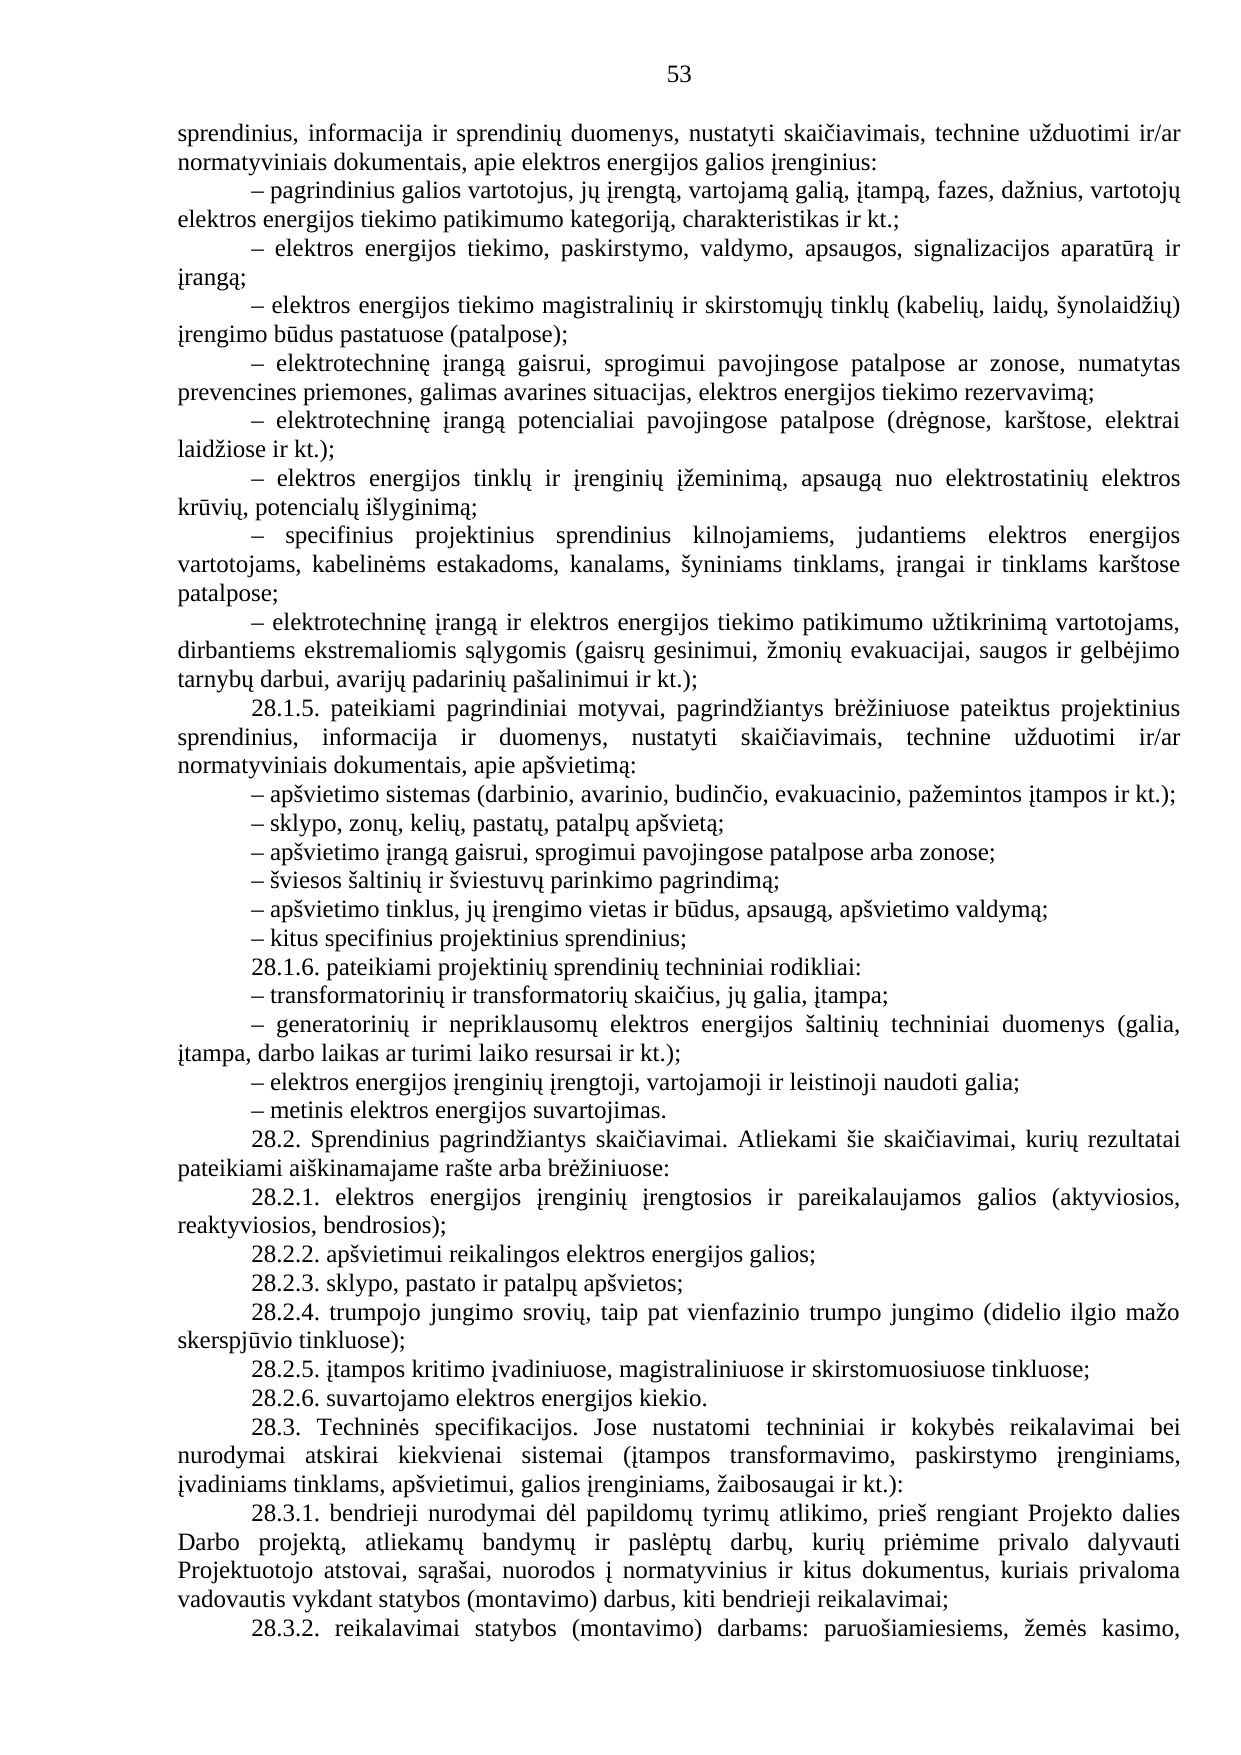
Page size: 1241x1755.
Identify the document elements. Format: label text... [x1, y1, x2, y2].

text – generatorinių ir nepriklausomų elektros energijos šaltinių techniniai duomenys (galia, įtampa, darbo laikas ar turimi laiko resursai ir kt.); [177, 1009, 1181, 1067]
text – transformatorinių ir transformatorių skaičius, jų galia, įtampa; [177, 981, 1181, 1009]
text sprendinius, informacija ir sprendinių duomenys, nustatyti skaičiavimais, technine užduotimi ir/ar normatyviniais dokumentais, apie elektros energijos galios įrenginius: [177, 118, 1181, 176]
text – sklypo, zonų, kelių, pastatų, patalpų apšvietą; [177, 808, 1181, 837]
text – elektros energijos tiekimo magistralinių ir skirstomųjų tinklų (kabelių, laidų, šynolaidžių) įrengimo būdus pastatuose (patalpose); [177, 291, 1181, 348]
text 28.2.4. trumpojo jungimo srovių, taip pat vienfazinio trumpo jungimo (didelio ilgio mažo skerspjūvio tinkluose); [177, 1297, 1181, 1354]
text 28.2.3. sklypo, pastato ir patalpų apšvietos; [177, 1268, 1181, 1297]
text – elektrotechninę įrangą potencialiai pavojingose patalpose (drėgnose, karštose, elektrai laidžiose ir kt.); [177, 406, 1181, 463]
text – elektros energijos tiekimo, paskirstymo, valdymo, apsaugos, signalizacijos aparatūrą ir įrangą; [177, 233, 1181, 291]
text 28.2.5. įtampos kritimo įvadiniuose, magistraliniuose ir skirstomuosiuose tinkluose; [177, 1354, 1181, 1383]
text – pagrindinius galios vartotojus, jų įrengtą, vartojamą galią, įtampą, fazes, dažnius, vartotojų elektros energijos tiekimo patikimumo kategoriją, charakteristikas ir kt.; [177, 176, 1181, 233]
text 28.3. Techninės specifikacijos. Jose nustatomi techniniai ir kokybės reikalavimai bei nurodymai atskirai kiekvienai sistemai (įtampos transformavimo, paskirstymo įrenginiams, įvadiniams tinklams, apšvietimui, galios įrenginiams, žaibosaugai ir kt.): [177, 1412, 1181, 1498]
text – apšvietimo įrangą gaisrui, sprogimui pavojingose patalpose arba zonose; [177, 837, 1181, 866]
text 28.2.1. elektros energijos įrenginių įrengtosios ir pareikalaujamos galios (aktyviosios, reaktyviosios, bendrosios); [177, 1182, 1181, 1239]
text 28.3.2. reikalavimai statybos (montavimo) darbams: paruošiamiesiems, žemės kasimo, [177, 1613, 1181, 1642]
text – specifinius projektinius sprendinius kilnojamiems, judantiems elektros energijos vartotojams, kabelinėms estakadoms, kanalams, šyniniams tinklams, įrangai ir tinklams karštose patalpose; [177, 521, 1181, 607]
text 28.1.5. pateikiami pagrindiniai motyvai, pagrindžiantys brėžiniuose pateiktus projektinius sprendinius, informacija ir duomenys, nustatyti skaičiavimais, technine užduotimi ir/ar normatyviniais dokumentais, apie apšvietimą: [177, 693, 1181, 779]
text – elektros energijos tinklų ir įrenginių įžeminimą, apsaugą nuo elektrostatinių elektros krūvių, potencialų išlyginimą; [177, 463, 1181, 521]
text – šviesos šaltinių ir šviestuvų parinkimo pagrindimą; [177, 866, 1181, 894]
text – kitus specifinius projektinius sprendinius; [177, 923, 1181, 952]
text 28.3.1. bendrieji nurodymai dėl papildomų tyrimų atlikimo, prieš rengiant Projekto dalies Darbo projektą, atliekamų bandymų ir paslėptų darbų, kurių priėmime privalo dalyvauti Projektuotojo atstovai, sąrašai, nuorodos į normatyvinius ir kitus dokumentus, kuriais privaloma vadovautis vykdant statybos (montavimo) darbus, kiti bendrieji reikalavimai; [177, 1498, 1181, 1613]
text – elektros energijos įrenginių įrengtoji, vartojamoji ir leistinoji naudoti galia; [177, 1067, 1181, 1096]
text – elektrotechninę įrangą ir elektros energijos tiekimo patikimumo užtikrinimą vartotojams, dirbantiems ekstremaliomis sąlygomis (gaisrų gesinimui, žmonių evakuacijai, saugos ir gelbėjimo tarnybų darbui, avarijų padarinių pašalinimui ir kt.); [177, 607, 1181, 693]
text – apšvietimo tinklus, jų įrengimo vietas ir būdus, apsaugą, apšvietimo valdymą; [177, 894, 1181, 923]
text – elektrotechninę įrangą gaisrui, sprogimui pavojingose patalpose ar zonose, numatytas prevencines priemones, galimas avarines situacijas, elektros energijos tiekimo rezervavimą; [177, 348, 1181, 406]
text 28.1.6. pateikiami projektinių sprendinių techniniai rodikliai: [177, 952, 1181, 981]
text 28.2.2. apšvietimui reikalingos elektros energijos galios; [177, 1239, 1181, 1268]
text 28.2. Sprendinius pagrindžiantys skaičiavimai. Atliekami šie skaičiavimai, kurių rezultatai pateikiami aiškinamajame rašte arba brėžiniuose: [177, 1124, 1181, 1182]
text 28.2.6. suvartojamo elektros energijos kiekio. [177, 1383, 1181, 1412]
text – metinis elektros energijos suvartojimas. [177, 1096, 1181, 1124]
text – apšvietimo sistemas (darbinio, avarinio, budinčio, evakuacinio, pažemintos įtampos ir kt.); [177, 779, 1181, 808]
